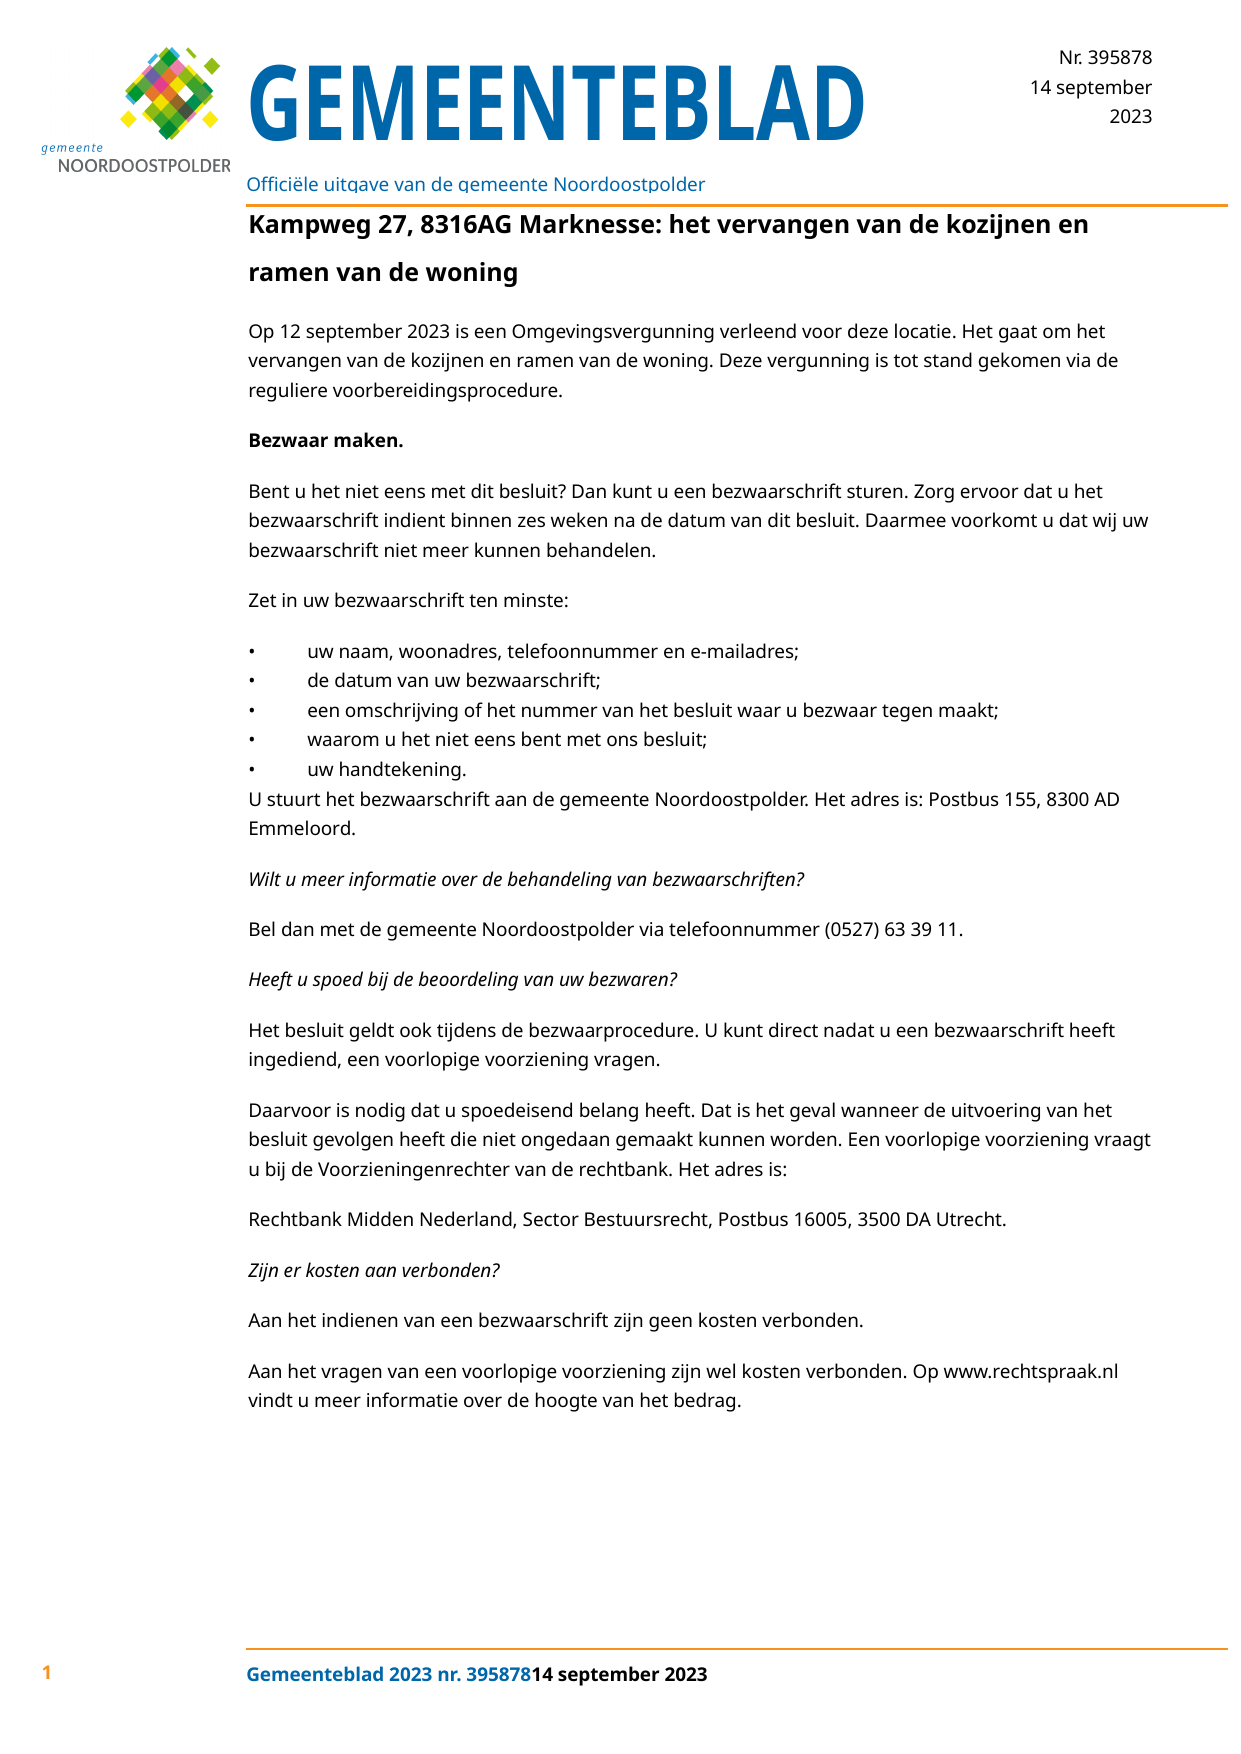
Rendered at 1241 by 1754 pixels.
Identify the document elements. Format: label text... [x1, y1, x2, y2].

text Wilt u meer informatie over de behandeling van bezwaarschriften? [248, 866, 1152, 892]
picture [41, 47, 231, 172]
text Heeft u spoed bij de beoordeling van uw bezwaren? [248, 967, 1152, 992]
list de datum van uw bezwaarschrift; [248, 667, 1152, 693]
list waarom u het niet eens bent met ons besluit; [248, 727, 1152, 752]
text Bezwaar maken. [248, 427, 1152, 453]
text U stuurt het bezwaarschrift aan de gemeente Noordoostpolder. Het adres is: Postbus 155, 8300 AD Emmeloord. [248, 786, 1152, 841]
text Daarvoor is nodig dat u spoedeisend belang heeft. Dat is het geval wanneer de uitvoering van het besluit gevolgen heeft die niet ongedaan gemaakt kunnen worden. Een voorlopige voorziening vraagt u bij de Voorzieningenrechter van de rechtbank. Het adres is: [248, 1097, 1152, 1182]
text Rechtbank Midden Nederland, Sector Bestuursrecht, Postbus 16005, 3500 DA Utrecht. [248, 1207, 1152, 1232]
text Bent u het niet eens met dit besluit? Dan kunt u een bezwaarschrift sturen. Zorg ervoor dat u het bezwaarschrift indient binnen zes weken na de datum van dit besluit. Daarmee voorkomt u dat wij uw bezwaarschrift niet meer kunnen behandelen. [248, 478, 1152, 563]
text Bel dan met de gemeente Noordoostpolder via telefoonnummer (0527) 63 39 11. [248, 916, 1152, 942]
text Zijn er kosten aan verbonden? [248, 1257, 1152, 1283]
list uw handtekening. [248, 756, 1152, 782]
text Op 12 september 2023 is een Omgevingsvergunning verleend voor deze locatie. Het gaat om het vervangen van de kozijnen en ramen van de woning. Deze vergunning is tot stand gekomen via de reguliere voorbereidingsprocedure. [248, 318, 1152, 403]
list een omschrijving of het nummer van het besluit waar u bezwaar tegen maakt; [248, 697, 1152, 723]
text Aan het indienen van een bezwaarschrift zijn geen kosten verbonden. [248, 1307, 1152, 1333]
text Het besluit geldt ook tijdens de bezwaarprocedure. U kunt direct nadat u een bezwaarschrift heeft ingediend, een voorlopige voorziening vragen. [248, 1017, 1152, 1072]
text Aan het vragen van een voorlopige voorziening zijn wel kosten verbonden. Op www.rechtspraak.nl vindt u meer informatie over de hoogte van het bedrag. [248, 1358, 1152, 1413]
text Kampweg 27, 8316AG Marknesse: het vervangen van de kozijnen en ramen van de woning [248, 207, 1152, 288]
text Zet in uw bezwaarschrift ten minste: [248, 587, 1152, 613]
list uw naam, woonadres, telefoonnummer en e-mailadres; [248, 638, 1152, 664]
